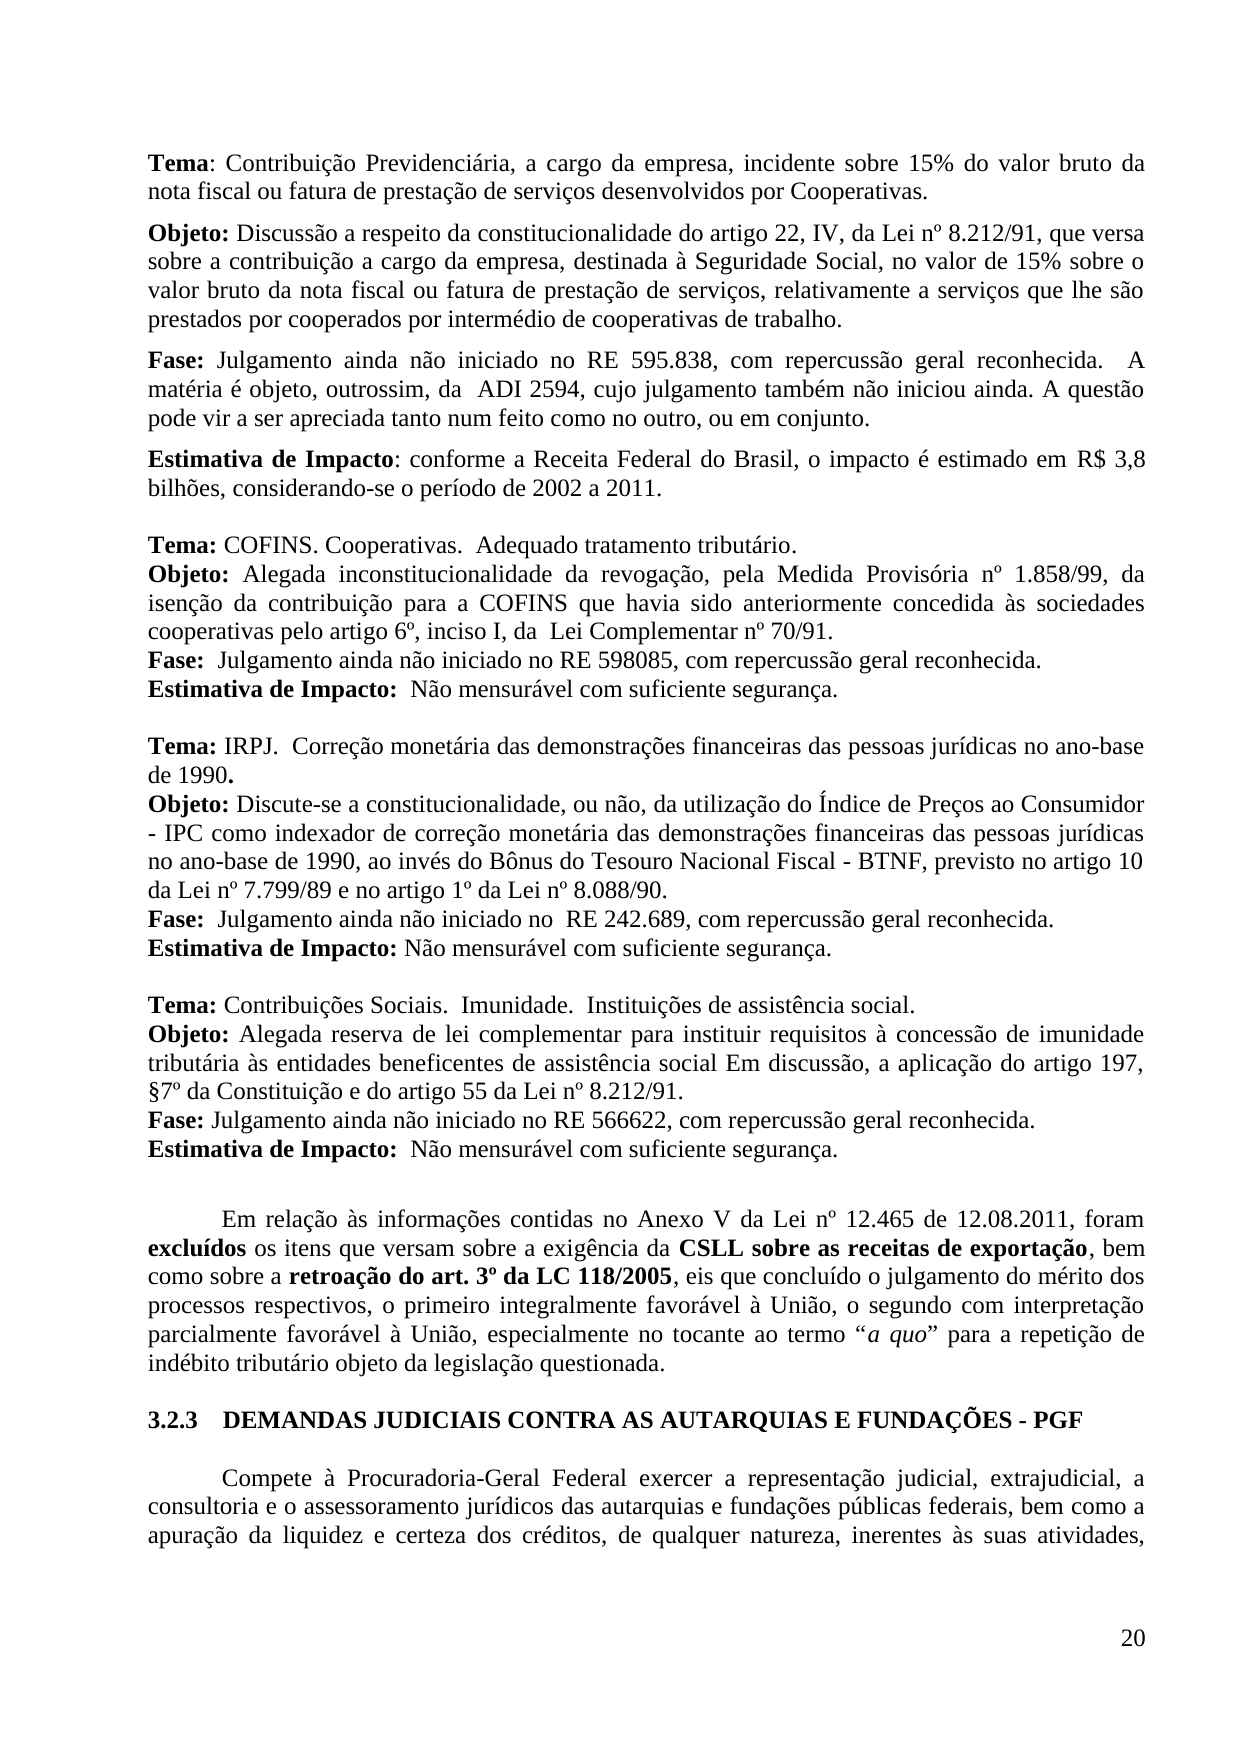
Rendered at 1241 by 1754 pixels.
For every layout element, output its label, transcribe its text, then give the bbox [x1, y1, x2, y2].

text Objeto: Alegada reserva de lei complementar para instituir requisitos à concessão de imunidade tributária às entidades beneficentes de assistência social Em discussão, a aplicação do artigo 197, §7º da Constituição e do artigo 55 da Lei nº 8.212/91. [148, 1019, 1146, 1105]
text Fase: Julgamento ainda não iniciado no RE 598085, com repercussão geral reconhecida. [148, 645, 1146, 674]
text Estimativa de Impacto: Não mensurável com suficiente segurança. [148, 1134, 1146, 1163]
text Tema: IRPJ. Correção monetária das demonstrações financeiras das pessoas jurídicas no ano-base de 1990. [148, 731, 1146, 789]
text Fase: Julgamento ainda não iniciado no RE 566622, com repercussão geral reconhecida. [148, 1105, 1146, 1134]
text Objeto: Alegada inconstitucionalidade da revogação, pela Medida Provisória nº 1.858/99, da isenção da contribuição para a COFINS que havia sido anteriormente concedida às sociedades cooperativas pelo artigo 6º, inciso I, da Lei Complementar nº 70/91. [148, 559, 1146, 645]
text Em relação às informações contidas no Anexo V da Lei nº 12.465 de 12.08.2011, foram excluídos os itens que versam sobre a exigência da CSLL sobre as receitas de exportação, bem como sobre a retroação do art. 3º da LC 118/2005, eis que concluído o julgamento do mérito dos processos respectivos, o primeiro integralmente favorável à União, o segundo com interpretação parcialmente favorável à União, especialmente no tocante ao termo “a quo” para a repetição de indébito tributário objeto da legislação questionada. [148, 1204, 1146, 1376]
text Fase: Julgamento ainda não iniciado no RE 242.689, com repercussão geral reconhecida. [148, 904, 1146, 933]
text Objeto: Discussão a respeito da constitucionalidade do artigo 22, IV, da Lei nº 8.212/91, que versa sobre a contribuição a cargo da empresa, destinada à Seguridade Social, no valor de 15% sobre o valor bruto da nota fiscal ou fatura de prestação de serviços, relativamente a serviços que lhe são prestados por cooperados por intermédio de cooperativas de trabalho. [148, 218, 1146, 333]
text Tema: Contribuição Previdenciária, a cargo da empresa, incidente sobre 15% do valor bruto da nota fiscal ou fatura de prestação de serviços desenvolvidos por Cooperativas. [148, 148, 1146, 205]
text Estimativa de Impacto: conforme a Receita Federal do Brasil, o impacto é estimado em R$ 3,8 bilhões, considerando-se o período de 2002 a 2011. [148, 444, 1146, 501]
text Objeto: Discute-se a constitucionalidade, ou não, da utilização do Índice de Preços ao Consumidor - IPC como indexador de correção monetária das demonstrações financeiras das pessoas jurídicas no ano-base de 1990, ao invés do Bônus do Tesouro Nacional Fiscal - BTNF, previsto no artigo 10 da Lei nº 7.799/89 e no artigo 1º da Lei nº 8.088/90. [148, 789, 1146, 904]
text Compete à Procuradoria-Geral Federal exercer a representação judicial, extrajudicial, a consultoria e o assessoramento jurídicos das autarquias e fundações públicas federais, bem como a apuração da liquidez e certeza dos créditos, de qualquer natureza, inerentes às suas atividades, [148, 1463, 1146, 1549]
subtitle DEMANDAS JUDICIAIS CONTRA AS AUTARQUIAS E FUNDAÇÕES - PGF [148, 1405, 1146, 1434]
text Tema: COFINS. Cooperativas. Adequado tratamento tributário. [148, 530, 1146, 559]
text Fase: Julgamento ainda não iniciado no RE 595.838, com repercussão geral reconhecida. A matéria é objeto, outrossim, da ADI 2594, cujo julgamento também não iniciou ainda. A questão pode vir a ser apreciada tanto num feito como no outro, ou em conjunto. [148, 345, 1146, 431]
text Tema: Contribuições Sociais. Imunidade. Instituições de assistência social. [148, 990, 1146, 1019]
text Estimativa de Impacto: Não mensurável com suficiente segurança. [148, 933, 1146, 961]
text Estimativa de Impacto: Não mensurável com suficiente segurança. [148, 674, 1146, 703]
